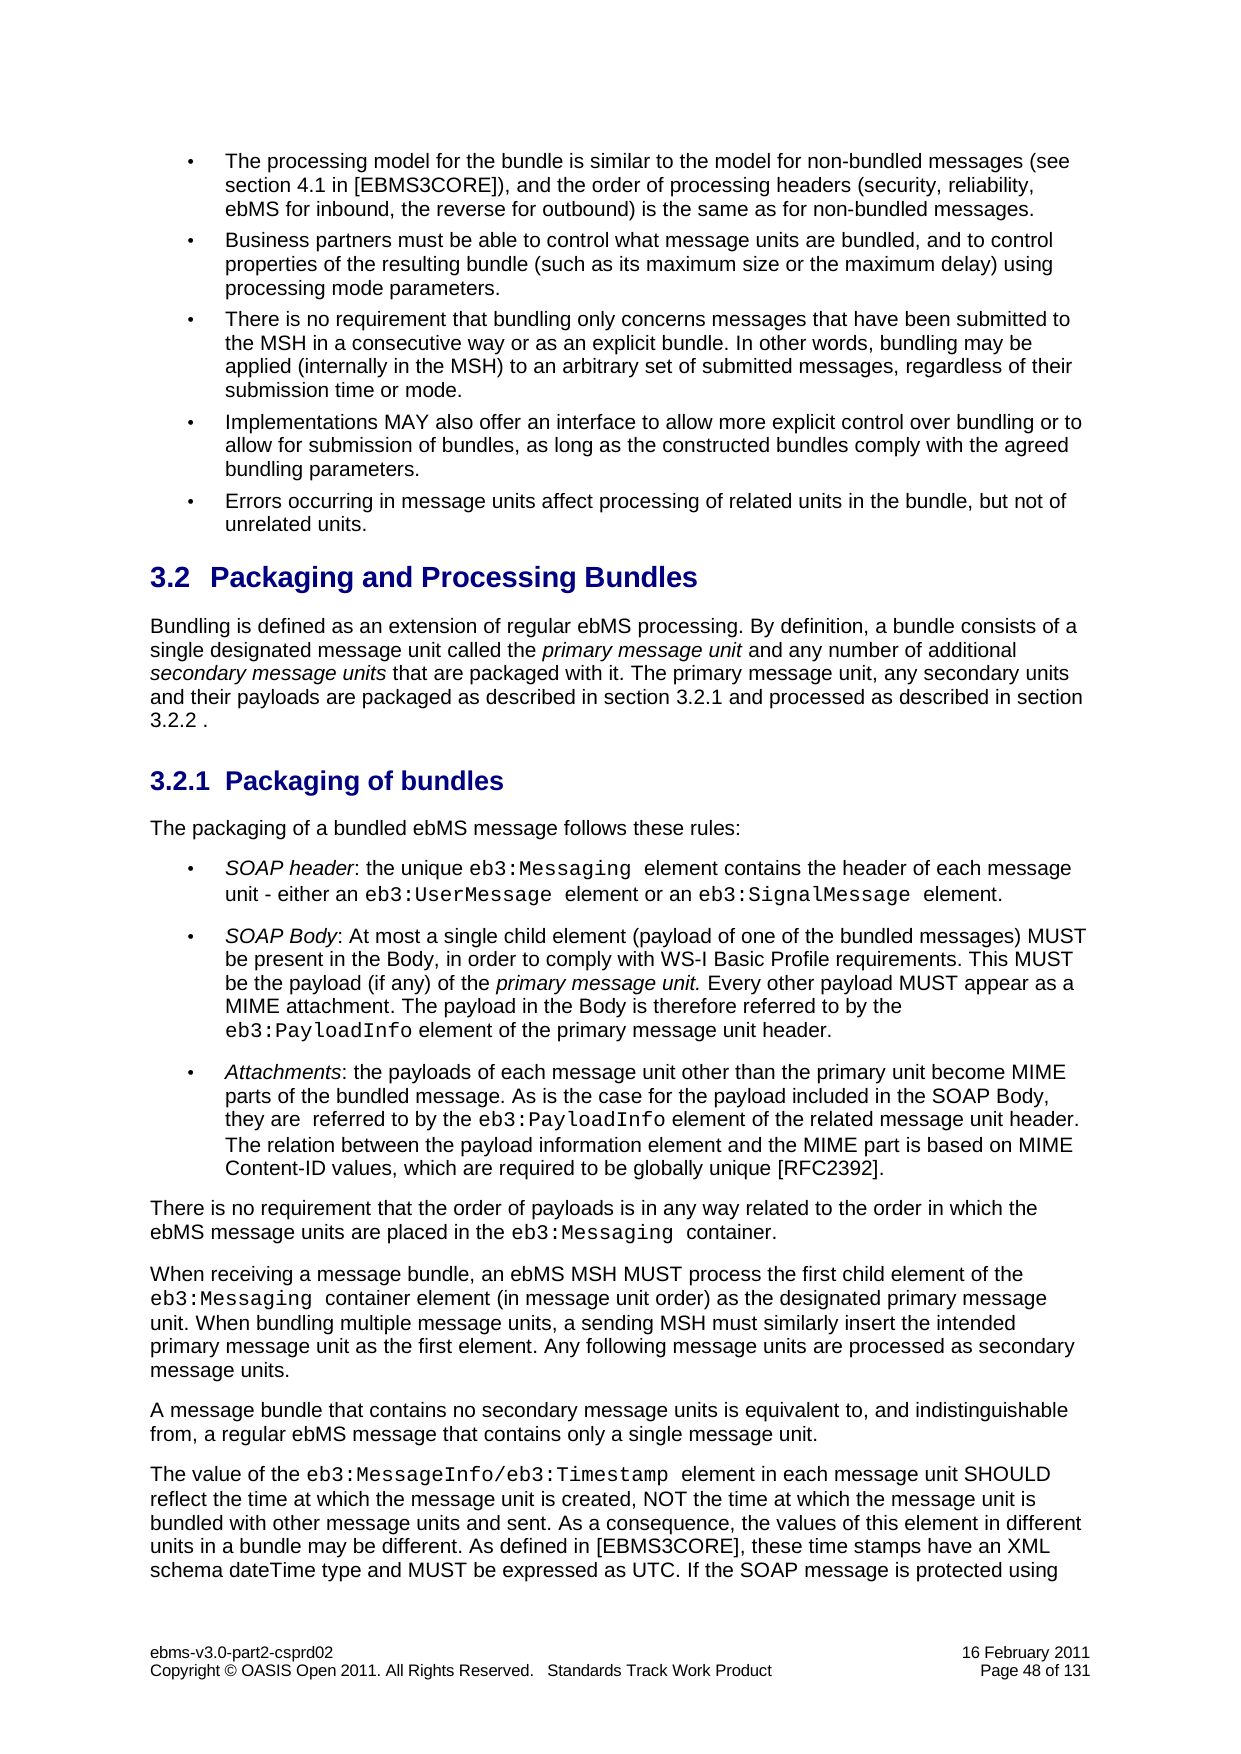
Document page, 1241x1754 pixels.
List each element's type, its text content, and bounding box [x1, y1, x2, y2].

text There is no requirement that the order of payloads is in any way related to the order in which the ebMS message units are placed in the eb3:Messaging container. [150, 1197, 1090, 1246]
text When receiving a message bundle, an ebMS MSH MUST process the first child element of the eb3:Messaging container element (in message unit order) as the designated primary message unit. When bundling multiple message units, a sending MSH must similarly insert the intended primary message unit as the first element. Any following message units are processed as secondary message units. [150, 1262, 1090, 1382]
list SOAP Body: At most a single child element (payload of one of the bundled messages) MUST be present in the Body, in order to comply with WS-I Basic Profile requirements. This MUST be the payload (if any) of the primary message unit. Every other payload MUST appear as a MIME attachment. The payload in the Body is therefore referred to by the eb3:PayloadInfo element of the primary message unit header. [187, 924, 1090, 1044]
list There is no requirement that bundling only concerns messages that have been submitted to the MSH in a consecutive way or as an explicit bundle. In other words, bundling may be applied (internally in the MSH) to an arbitrary set of submitted messages, regardless of their submission time or mode. [187, 308, 1090, 402]
list Business partners must be able to control what message units are bundled, and to control properties of the resulting bundle (such as its maximum size or the maximum delay) using processing mode parameters. [187, 229, 1090, 299]
subtitle Packaging of bundles [150, 766, 1090, 796]
list Implementations MAY also offer an interface to allow more explicit control over bundling or to allow for submission of bundles, as long as the constructed bundles comply with the agreed bundling parameters. [187, 410, 1090, 481]
list SOAP header: the unique eb3:Messaging element contains the header of each message unit - either an eb3:UserMessage element or an eb3:SignalMessage element. [187, 857, 1090, 908]
text A message bundle that contains no secondary message units is equivalent to, and indistinguishable from, a regular ebMS message that contains only a single message unit. [150, 1399, 1090, 1446]
list The processing model for the bundle is similar to the model for non-bundled messages (see section 4.1 in [EBMS3CORE]), and the order of processing headers (security, reliability, ebMS for inbound, the reverse for outbound) is the same as for non-bundled messages. [187, 150, 1090, 221]
list Attachments: the payloads of each message unit other than the primary unit become MIME parts of the bundled message. As is the case for the payload included in the SOAP Body, they are referred to by the eb3:PayloadInfo element of the related message unit header. The relation between the payload information element and the MIME part is based on MIME Content-ID values, which are required to be globally unique [RFC2392]. [187, 1061, 1090, 1180]
subtitle Packaging and Processing Bundles [150, 561, 1090, 594]
list Errors occurring in message units affect processing of related units in the bundle, but not of unrelated units. [187, 489, 1090, 536]
text Bundling is defined as an extension of regular ebMS processing. By definition, a bundle consists of a single designated message unit called the primary message unit and any number of additional secondary message units that are packaged with it. The primary message unit, any secondary units and their payloads are packaged as described in section 3.2.1 and processed as described in section 3.2.2 . [150, 615, 1090, 732]
text The packaging of a bundled ebMS message follows these rules: [150, 817, 1090, 840]
text The value of the eb3:MessageInfo/eb3:Timestamp element in each message unit SHOULD reflect the time at which the message unit is created, NOT the time at which the message unit is bundled with other message units and sent. As a consequence, the values of this element in different units in a bundle may be different. As defined in [EBMS3CORE], these time stamps have an XML schema dateTime type and MUST be expressed as UTC. If the SOAP message is protected using [150, 1462, 1090, 1582]
